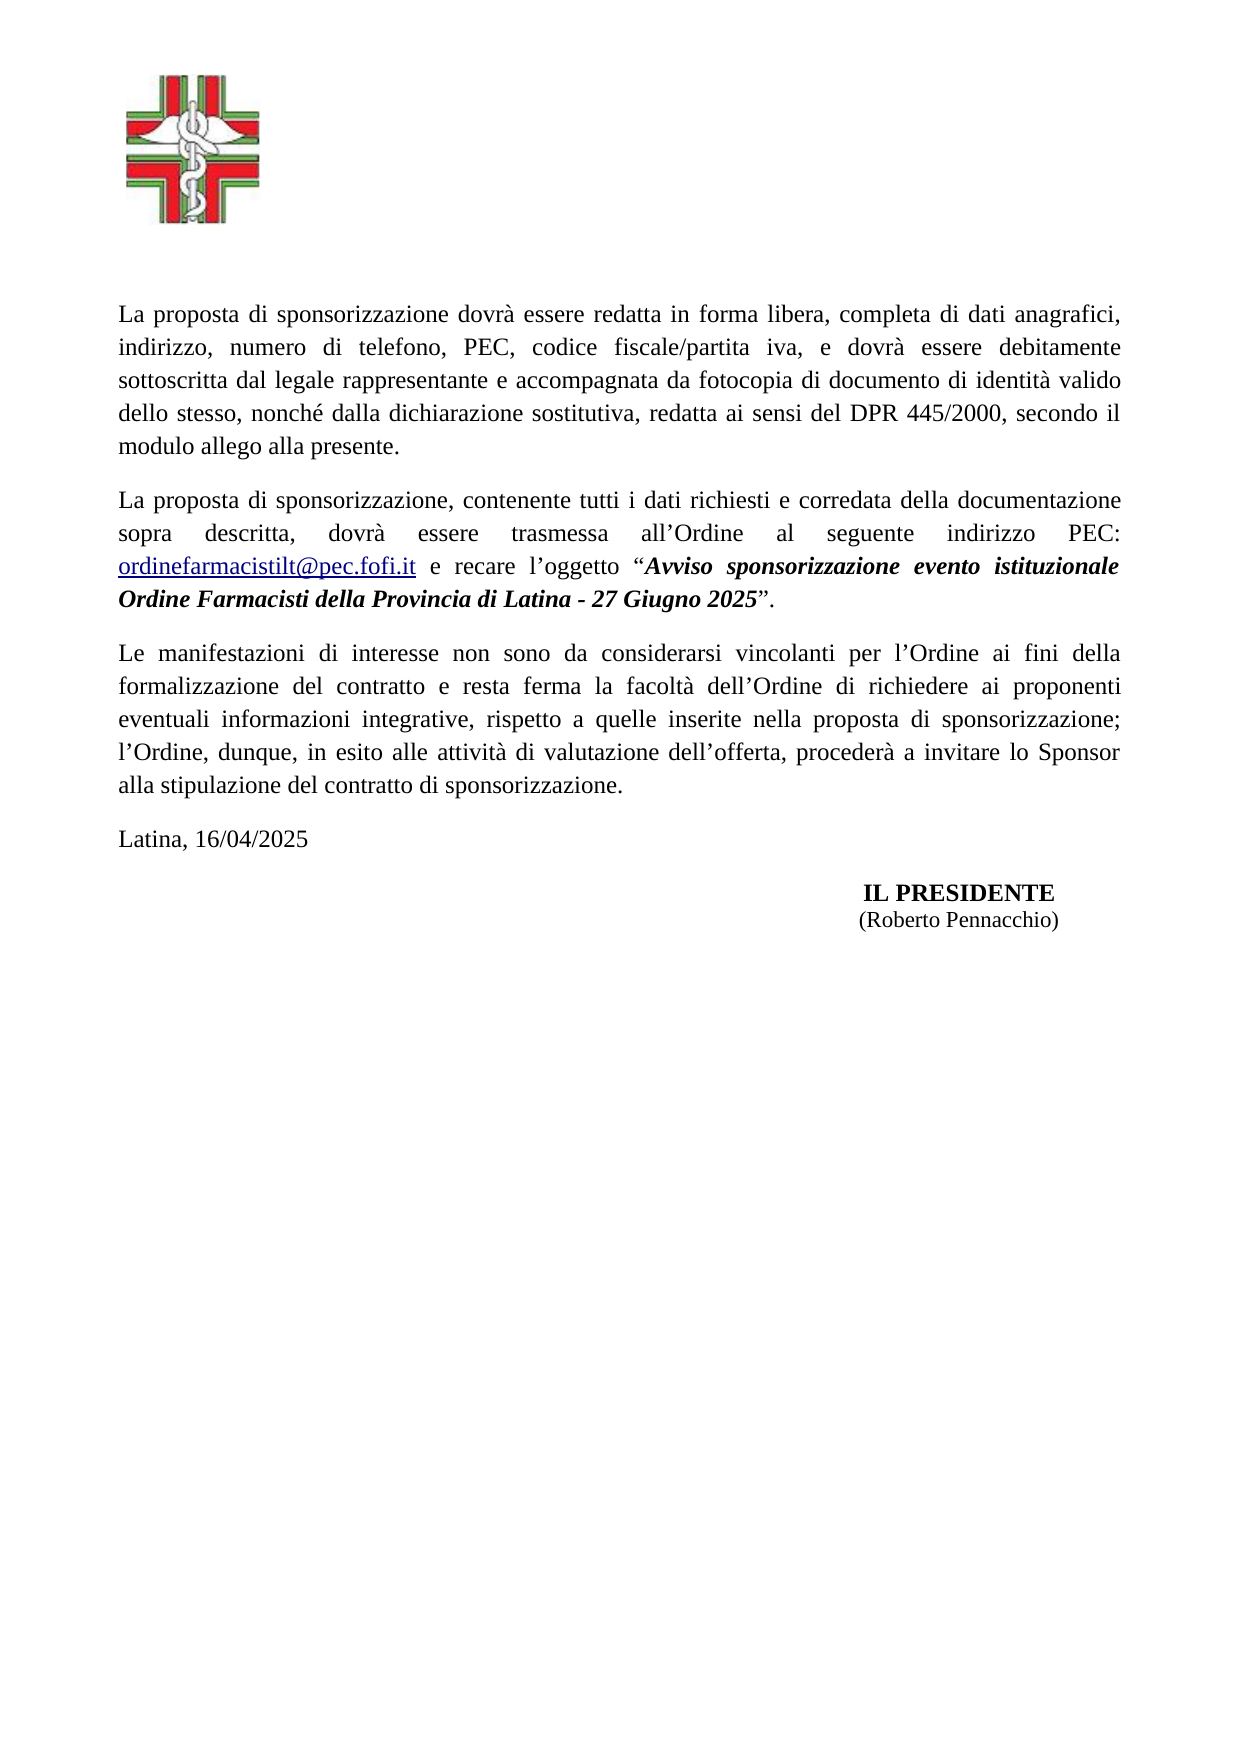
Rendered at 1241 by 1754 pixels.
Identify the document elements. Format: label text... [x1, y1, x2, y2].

text La proposta di sponsorizzazione, contenente tutti i dati richiesti e corredata della documentazione sopra descritta, dovrà essere trasmessa all’Ordine al seguente indirizzo PEC: ordinefarmacistilt@pec.fofi.it e recare l’oggetto “Avviso sponsorizzazione evento istituzionale Ordine Farmacisti della Provincia di Latina - 27 Giugno 2025”. [118, 485, 1122, 613]
text Le manifestazioni di interesse non sono da considerarsi vincolanti per l’Ordine ai fini della formalizzazione del contratto e resta ferma la facoltà dell’Ordine di richiedere ai proponenti eventuali informazioni integrative, rispetto a quelle inserite nella proposta di sponsorizzazione; l’Ordine, dunque, in esito alle attività di valutazione dell’offerta, procederà a invitare lo Sponsor alla stipulazione del contratto di sponsorizzazione. [118, 638, 1122, 799]
text Latina, 16/04/2025 [118, 824, 1122, 853]
table_header IL PRESIDENTE (Roberto Pennacchio) [797, 878, 1121, 961]
text La proposta di sponsorizzazione dovrà essere redatta in forma libera, completa di dati anagrafici, indirizzo, numero di telefono, PEC, codice fiscale/partita iva, e dovrà essere debitamente sottoscritta dal legale rappresentante e accompagnata da fotocopia di documento di identità valido dello stesso, nonché dalla dichiarazione sostitutiva, redatta ai sensi del DPR 445/2000, secondo il modulo allego alla presente. [118, 299, 1122, 460]
